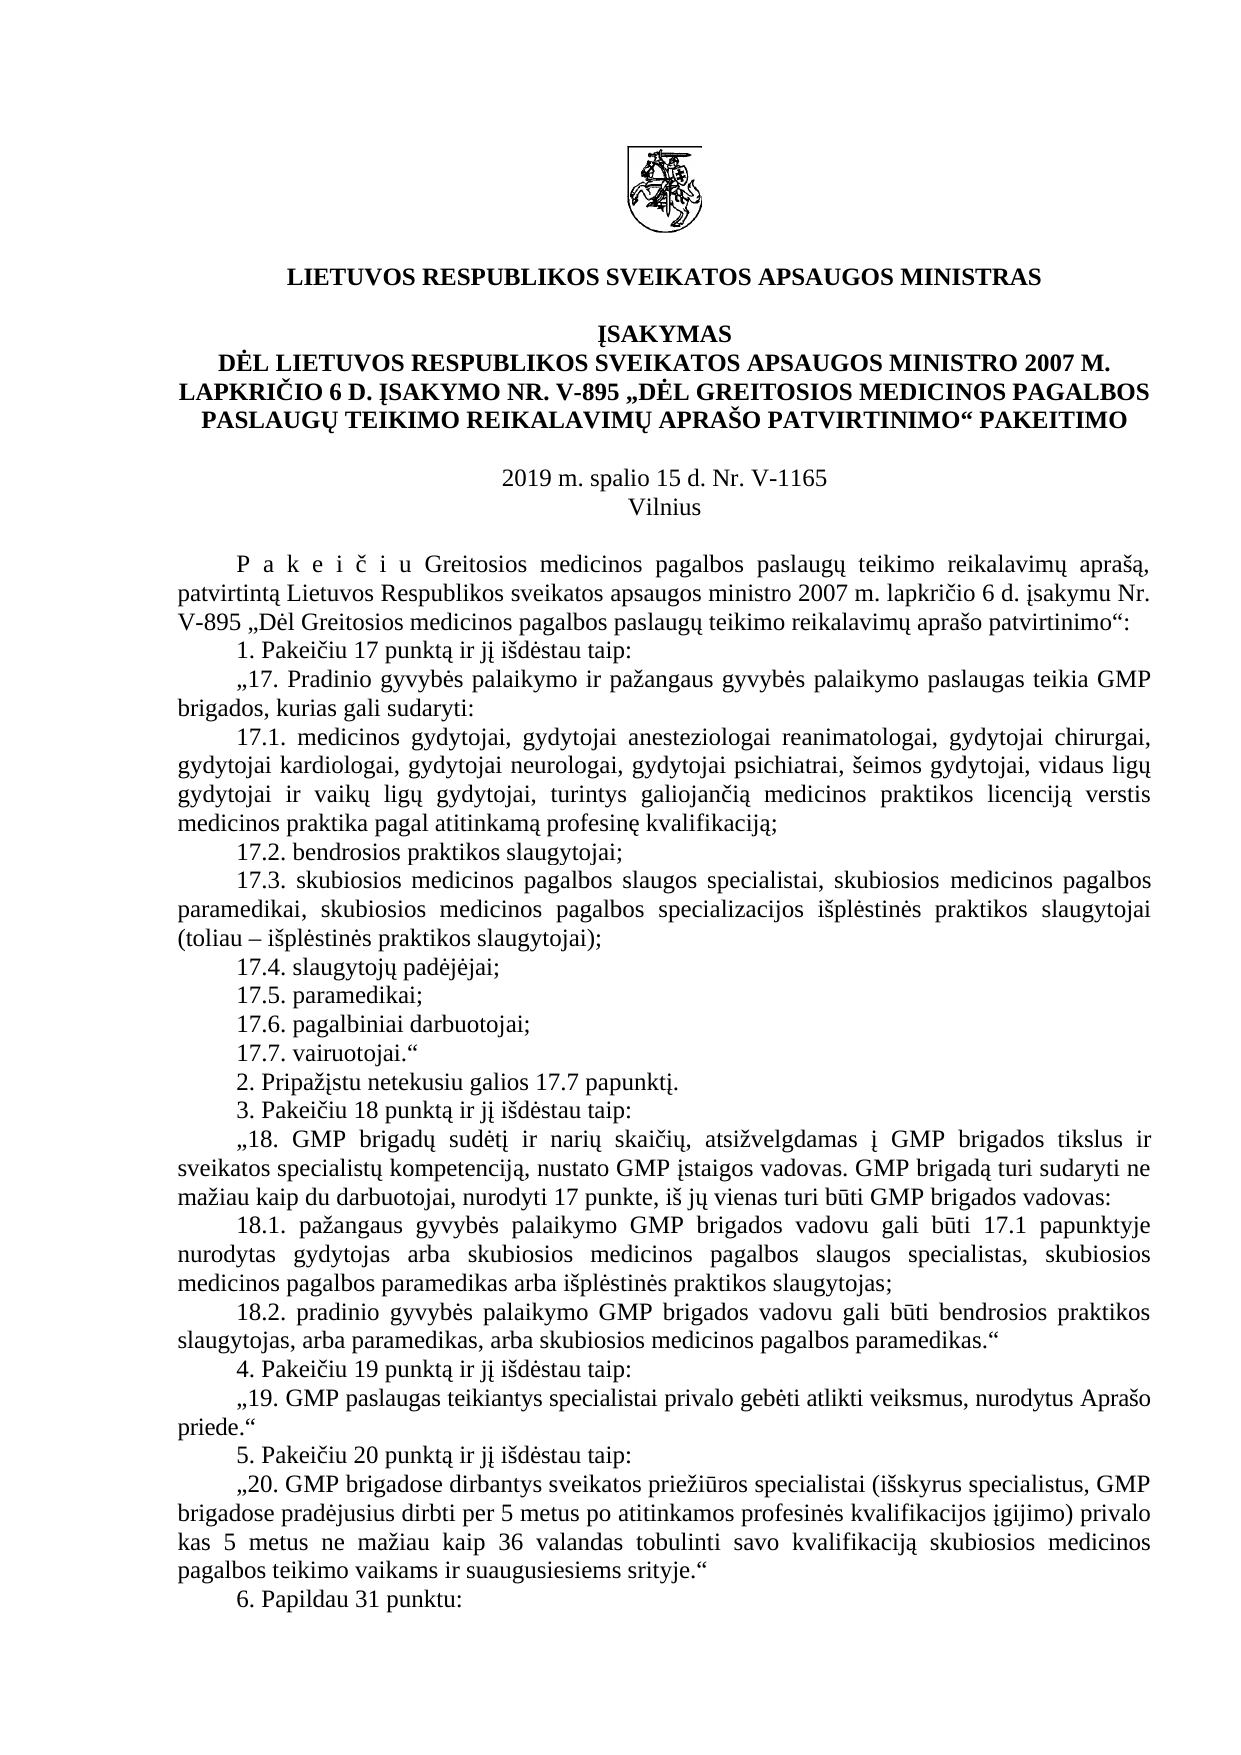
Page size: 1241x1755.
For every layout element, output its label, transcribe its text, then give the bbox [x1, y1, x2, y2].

text Vilnius [177, 492, 1152, 520]
text 5. Pakeičiu 20 punktą ir jį išdėstau taip: [177, 1440, 1152, 1469]
text 4. Pakeičiu 19 punktą ir jį išdėstau taip: [177, 1354, 1152, 1383]
text 17.4. slaugytojų padėjėjai; [177, 952, 1152, 980]
text P a k e i č i u Greitosios medicinos pagalbos paslaugų teikimo reikalavimų aprašą, patvirtintą Lietuvos Respublikos sveikatos apsaugos ministro 2007 m. lapkričio 6 d. įsakymu Nr. V-895 „Dėl Greitosios medicinos pagalbos paslaugų teikimo reikalavimų aprašo patvirtinimo“: [177, 549, 1152, 635]
text 17.3. skubiosios medicinos pagalbos slaugos specialistai, skubiosios medicinos pagalbos paramedikai, skubiosios medicinos pagalbos specializacijos išplėstinės praktikos slaugytojai (toliau – išplėstinės praktikos slaugytojai); [177, 865, 1152, 952]
text 17.2. bendrosios praktikos slaugytojai; [177, 837, 1152, 865]
text 17.7. vairuotojai.“ [177, 1038, 1152, 1067]
text „20. GMP brigadose dirbantys sveikatos priežiūros specialistai (išskyrus specialistus, GMP brigadose pradėjusius dirbti per 5 metus po atitinkamos profesinės kvalifikacijos įgijimo) privalo kas 5 metus ne mažiau kaip 36 valandas tobulinti savo kvalifikaciją skubiosios medicinos pagalbos teikimo vaikams ir suaugusiesiems srityje.“ [177, 1469, 1152, 1584]
text 2. Pripažįstu netekusiu galios 17.7 papunktį. [177, 1067, 1152, 1095]
text ĮSAKYMAS [177, 319, 1152, 348]
text „18. GMP brigadų sudėtį ir narių skaičių, atsižvelgdamas į GMP brigados tikslus ir sveikatos specialistų kompetenciją, nustato GMP įstaigos vadovas. GMP brigadą turi sudaryti ne mažiau kaip du darbuotojai, nurodyti 17 punkte, iš jų vienas turi būti GMP brigados vadovas: [177, 1124, 1152, 1210]
text „17. Pradinio gyvybės palaikymo ir pažangaus gyvybės palaikymo paslaugas teikia GMP brigados, kurias gali sudaryti: [177, 664, 1152, 722]
text 17.6. pagalbiniai darbuotojai; [177, 1009, 1152, 1038]
text 2019 m. spalio 15 d. Nr. V-1165 [177, 463, 1152, 492]
text 3. Pakeičiu 18 punktą ir jį išdėstau taip: [177, 1095, 1152, 1124]
text 17.1. medicinos gydytojai, gydytojai anesteziologai reanimatologai, gydytojai chirurgai, gydytojai kardiologai, gydytojai neurologai, gydytojai psichiatrai, šeimos gydytojai, vidaus ligų gydytojai ir vaikų ligų gydytojai, turintys galiojančią medicinos praktikos licenciją verstis medicinos praktika pagal atitinkamą profesinę kvalifikaciją; [177, 722, 1152, 837]
text DĖL LIETUVOS RESPUBLIKOS SVEIKATOS APSAUGOS MINISTRO 2007 M. LAPKRIČIO 6 D. ĮSAKYMO NR. V-895 „DĖL GREITOSIOS MEDICINOS PAGALBOS PASLAUGŲ TEIKIMO REIKALAVIMŲ APRAŠO PATVIRTINIMO“ PAKEITIMO [177, 348, 1152, 434]
text 1. Pakeičiu 17 punktą ir jį išdėstau taip: [177, 635, 1152, 664]
text 18.2. pradinio gyvybės palaikymo GMP brigados vadovu gali būti bendrosios praktikos slaugytojas, arba paramedikas, arba skubiosios medicinos pagalbos paramedikas.“ [177, 1297, 1152, 1354]
text 6. Papildau 31 punktu: [177, 1584, 1152, 1613]
text 17.5. paramedikai; [177, 980, 1152, 1009]
text LIETUVOS RESPUBLIKOS SVEIKATOS APSAUGOS MINISTRAS [177, 262, 1152, 290]
text 18.1. pažangaus gyvybės palaikymo GMP brigados vadovu gali būti 17.1 papunktyje nurodytas gydytojas arba skubiosios medicinos pagalbos slaugos specialistas, skubiosios medicinos pagalbos paramedikas arba išplėstinės praktikos slaugytojas; [177, 1210, 1152, 1297]
text „19. GMP paslaugas teikiantys specialistai privalo gebėti atlikti veiksmus, nurodytus Aprašo priede.“ [177, 1383, 1152, 1440]
